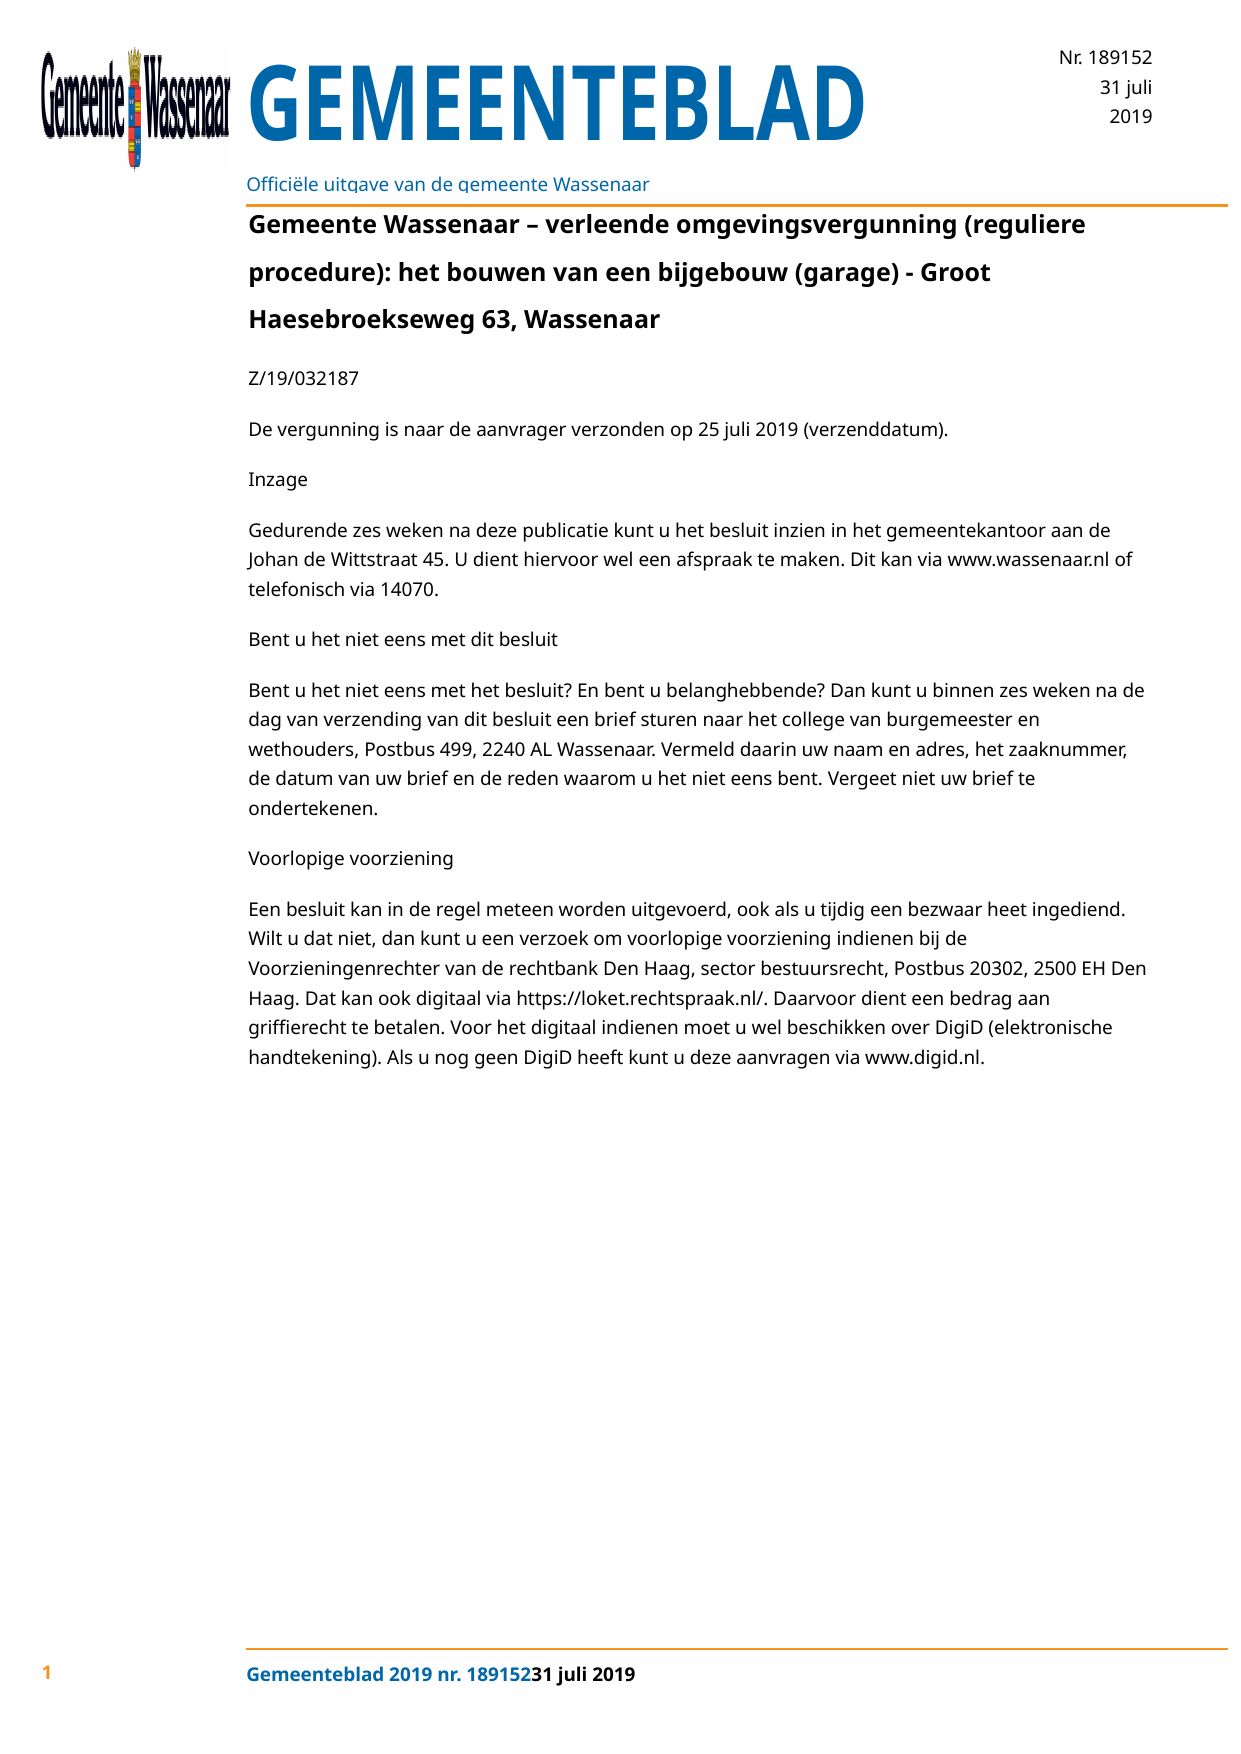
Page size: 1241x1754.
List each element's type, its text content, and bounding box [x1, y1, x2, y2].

text Inzage [248, 466, 1152, 492]
picture [41, 47, 231, 172]
text Een besluit kan in de regel meteen worden uitgevoerd, ook als u tijdig een bezwaar heet ingediend. Wilt u dat niet, dan kunt u een verzoek om voorlopige voorziening indienen bij de Voorzieningenrechter van de rechtbank Den Haag, sector bestuursrecht, Postbus 20302, 2500 EH Den Haag. Dat kan ook digitaal via https://loket.rechtspraak.nl/. Daarvoor dient een bedrag aan griffierecht te betalen. Voor het digitaal indienen moet u wel beschikken over DigiD (elektronische handtekening). Als u nog geen DigiD heeft kunt u deze aanvragen via www.digid.nl. [248, 896, 1152, 1069]
text Z/19/032187 [248, 366, 1152, 391]
text Gedurende zes weken na deze publicatie kunt u het besluit inzien in het gemeentekantoor aan de Johan de Wittstraat 45. U dient hiervoor wel een afspraak te maken. Dit kan via www.wassenaar.nl of telefonisch via 14070. [248, 517, 1152, 602]
text De vergunning is naar de aanvrager verzonden op 25 juli 2019 (verzenddatum). [248, 416, 1152, 442]
text Bent u het niet eens met het besluit? En bent u belanghebbende? Dan kunt u binnen zes weken na de dag van verzending van dit besluit een brief sturen naar het college van burgemeester en wethouders, Postbus 499, 2240 AL Wassenaar. Vermeld daarin uw naam en adres, het zaaknummer, de datum van uw brief en de reden waarom u het niet eens bent. Vergeet niet uw brief te ondertekenen. [248, 677, 1152, 821]
text Gemeente Wassenaar – verleende omgevingsvergunning (reguliere procedure): het bouwen van een bijgebouw (garage) - Groot Haesebroekseweg 63, Wassenaar [248, 207, 1152, 336]
text Voorlopige voorziening [248, 846, 1152, 871]
text Bent u het niet eens met dit besluit [248, 626, 1152, 652]
